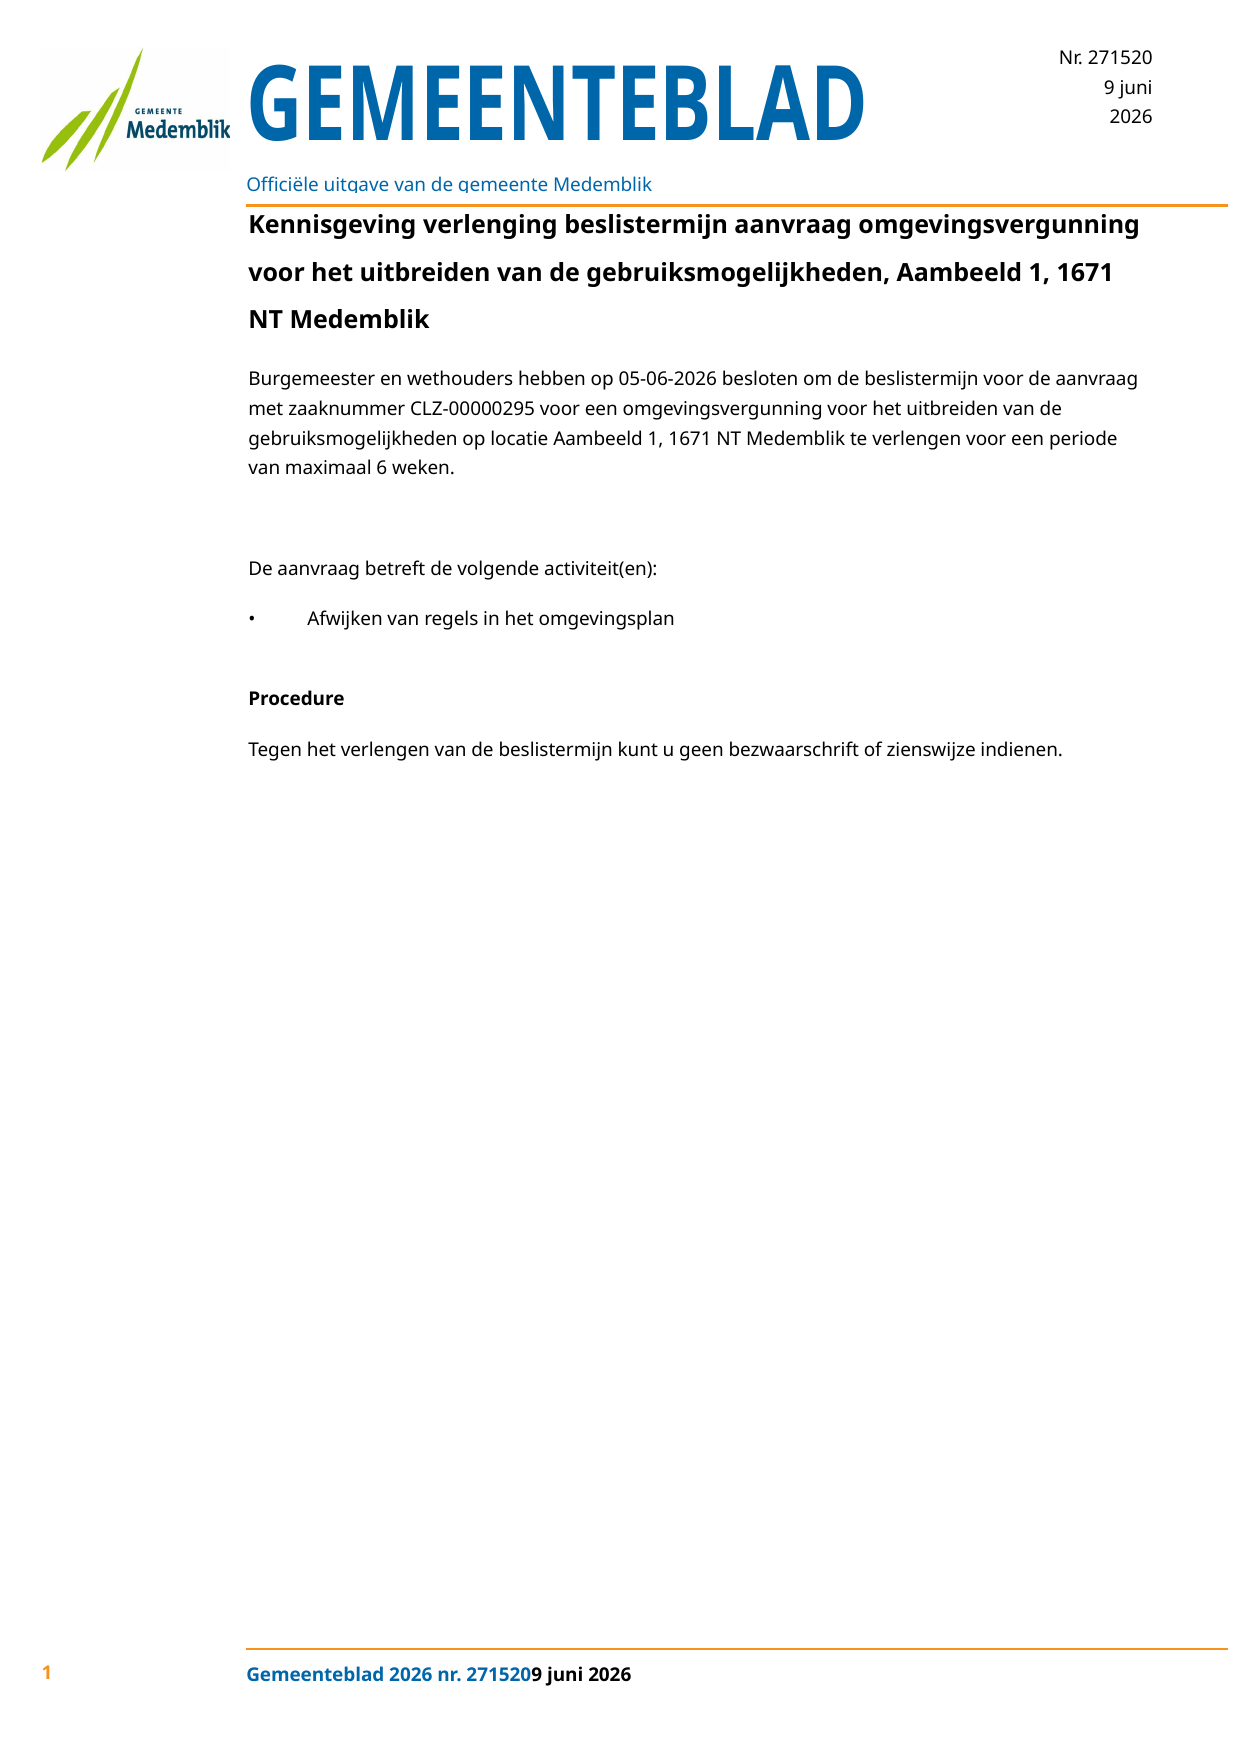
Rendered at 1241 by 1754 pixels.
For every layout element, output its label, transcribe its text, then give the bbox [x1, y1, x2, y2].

picture [41, 47, 231, 172]
text Kennisgeving verlenging beslistermijn aanvraag omgevingsvergunning voor het uitbreiden van de gebruiksmogelijkheden, Aambeeld 1, 1671 NT Medemblik [248, 207, 1152, 336]
text Burgemeester en wethouders hebben op 05-06-2026 besloten om de beslistermijn voor de aanvraag met zaaknummer CLZ-00000295 voor een omgevingsvergunning voor het uitbreiden van de gebruiksmogelijkheden op locatie Aambeeld 1, 1671 NT Medemblik te verlengen voor een periode van maximaal 6 weken. [248, 366, 1152, 480]
text Tegen het verlengen van de beslistermijn kunt u geen bezwaarschrift of zienswijze indienen. [248, 736, 1152, 762]
text Procedure [248, 686, 1152, 711]
list Afwijken van regels in het omgevingsplan [248, 606, 1152, 631]
text De aanvraag betreft de volgende activiteit(en): [248, 555, 1152, 581]
